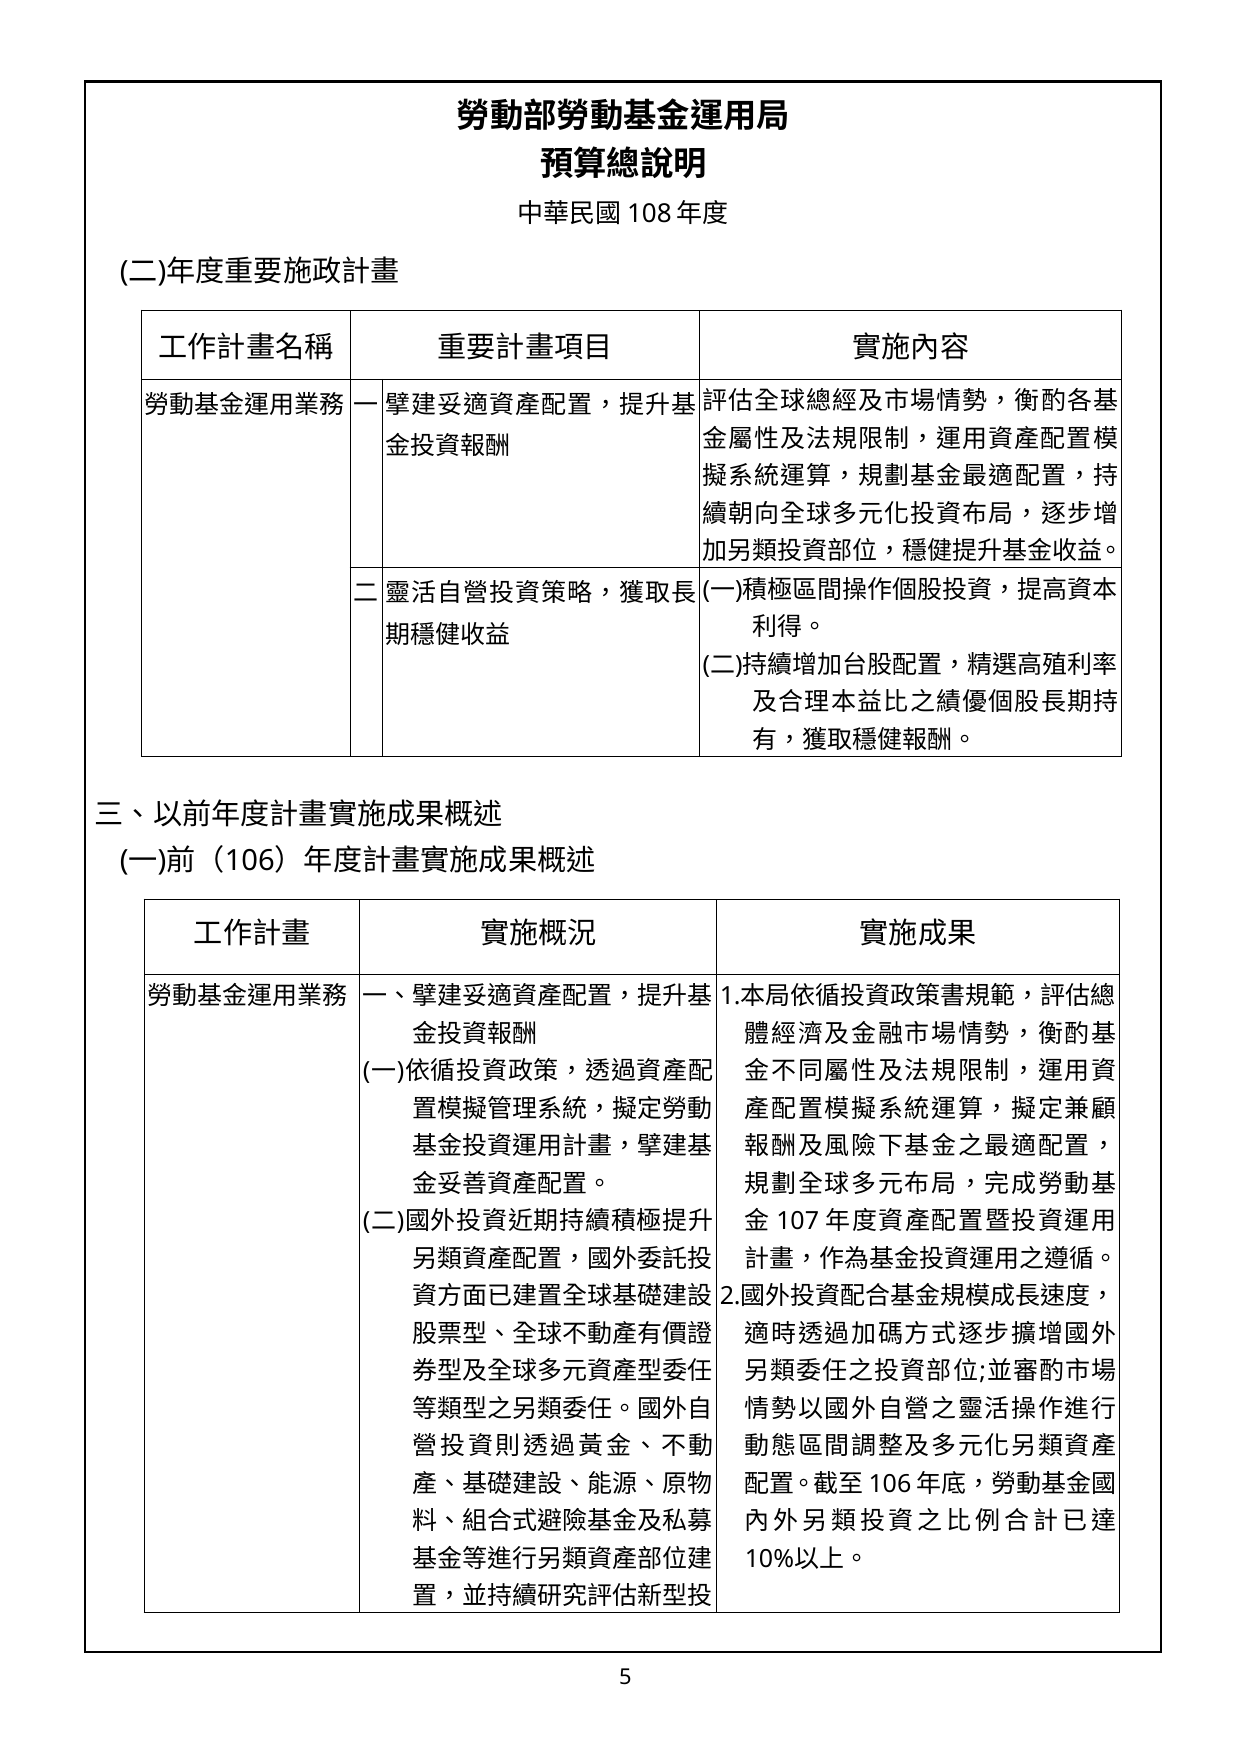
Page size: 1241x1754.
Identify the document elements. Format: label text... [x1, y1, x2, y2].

table_header 實施概況 [360, 900, 716, 973]
table_cell 二 [351, 568, 382, 756]
table_header 實施成果 [717, 900, 1119, 973]
table_cell 擘建妥適資產配置，提升基金投資報酬 [383, 380, 699, 567]
text (一)前（106）年度計畫實施成果概述 [119, 834, 1152, 880]
table_header 工作計畫名稱 [142, 311, 350, 379]
table_cell (一)積極區間操作個股投資，提高資本利得。 (二)持續增加台股配置，精選高殖利率及合理本益比之績優個股長期持有，獲取穩健報酬。 [700, 568, 1121, 756]
table_cell 勞動基金運用業務 [145, 975, 359, 1612]
table_header 重要計畫項目 [351, 311, 699, 379]
table_header 實施內容 [700, 311, 1121, 379]
table_cell 評估全球總經及市場情勢，衡酌各基金屬性及法規限制，運用資產配置模擬系統運算，規劃基金最適配置，持續朝向全球多元化投資布局，逐步增加另類投資部位，穩健提升基金收益。 [700, 380, 1121, 567]
table_cell 1.本局依循投資政策書規範，評估總體經濟及金融市場情勢，衡酌基金不同屬性及法規限制，運用資產配置模擬系統運算，擬定兼顧報酬及風險下基金之最適配置，規劃全球多元布局，完成勞動基金107年度資產配置暨投資運用計畫，作為基金投資運用之遵循。 2.國外投資配合基金規模成長速度，適時透過加碼方式逐步擴增國外另類委任之投資部位;並審酌市場情勢以國外自營之靈活操作進行動態區間調整及多元化另類資產配置。截至106年底，勞動基金國內外另類投資之比例合計已達10%以上。 [717, 975, 1119, 1612]
text (二)年度重要施政計畫 [119, 245, 1152, 291]
table_cell 勞動基金運用業務 [142, 380, 350, 756]
table_cell 一、擘建妥適資產配置，提升基金投資報酬 (一)依循投資政策，透過資產配置模擬管理系統，擬定勞動基金投資運用計畫，擘建基金妥善資產配置。 (二)國外投資近期持續積極提升另類資產配置，國外委託投資方面已建置全球基礎建設股票型、全球不動產有價證券型及全球多元資產型委任等類型之另類委任。國外自營投資則透過黃金、不動產、基礎建設、能源、原物料、組合式避險基金及私募基金等進行另類資產部位建置，並持續研究評估新型投 [360, 975, 716, 1612]
table_header 工作計畫 [145, 900, 359, 973]
table_cell 一 [351, 380, 382, 567]
table_cell 靈活自營投資策略，獲取長期穩健收益 [383, 568, 699, 756]
text 三、以前年度計畫實施成果概述 [94, 788, 1152, 834]
